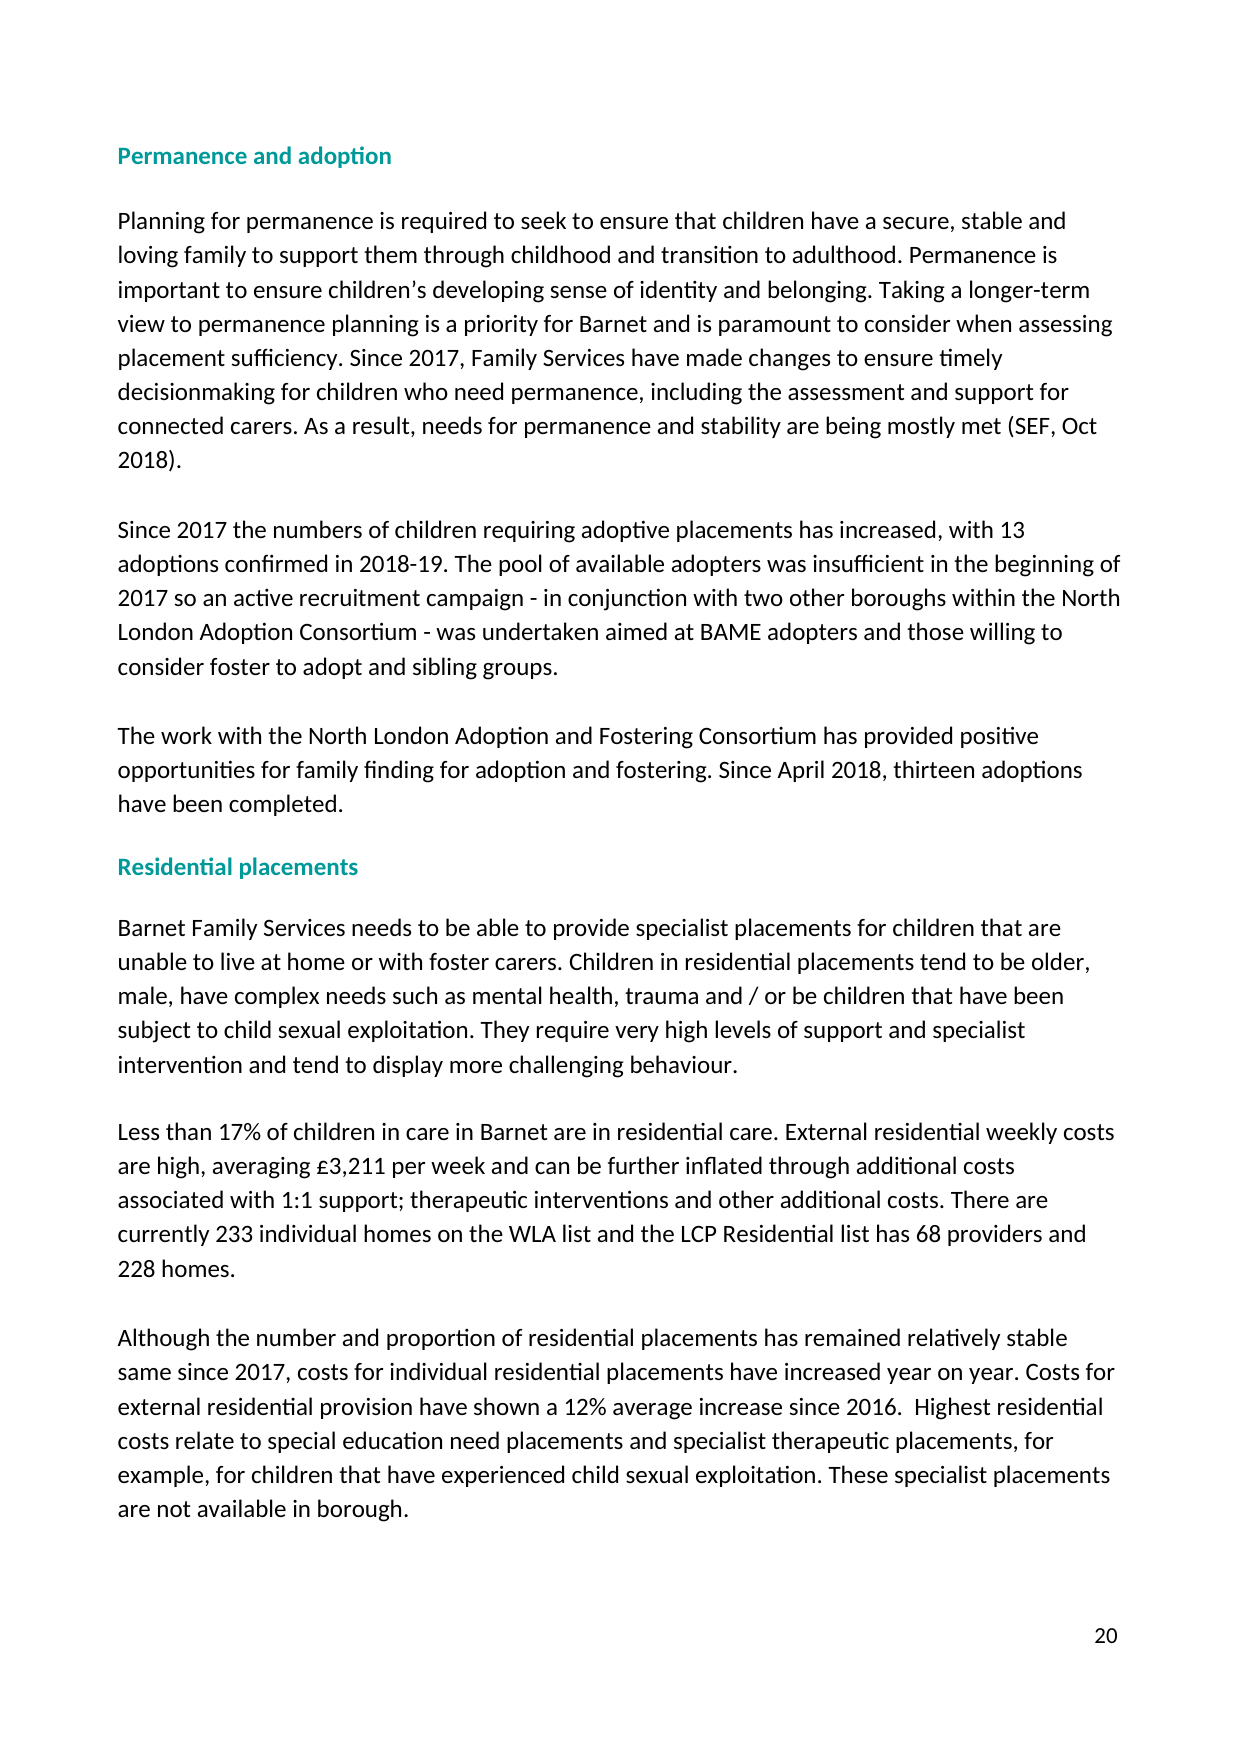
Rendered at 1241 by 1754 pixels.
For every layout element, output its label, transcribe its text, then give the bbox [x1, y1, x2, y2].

subtitle Permanence and adoption [117, 140, 1122, 171]
text Barnet Family Services needs to be able to provide specialist placements for children that are unable to live at home or with foster carers. Children in residential placements tend to be older, male, have complex needs such as mental health, trauma and / or be children that have been subject to child sexual exploitation. They require very high levels of support and specialist intervention and tend to display more challenging behaviour. [117, 912, 1122, 1079]
text Although the number and proportion of residential placements has remained relatively stable same since 2017, costs for individual residential placements have increased year on year. Costs for external residential provision have shown a 12% average increase since 2016. Highest residential costs relate to special education need placements and specialist therapeutic placements, for example, for children that have experienced child sexual exploitation. These specialist placements are not available in borough. [117, 1322, 1122, 1524]
text Since 2017 the numbers of children requiring adoptive placements has increased, with 13 adoptions confirmed in 2018-19. The pool of available adopters was insufficient in the beginning of 2017 so an active recruitment campaign - in conjunction with two other boroughs within the North London Adoption Consortium - was undertaken aimed at BAME adopters and those willing to consider foster to adopt and sibling groups. [117, 514, 1122, 681]
subtitle Residential placements [117, 851, 1122, 882]
text Planning for permanence is required to seek to ensure that children have a secure, stable and loving family to support them through childhood and transition to adulthood. Permanence is important to ensure children’s developing sense of identity and belonging. Taking a longer-term view to permanence planning is a priority for Barnet and is paramount to consider when assessing placement sufficiency. Since 2017, Family Services have made changes to ensure timely decisionmaking for children who need permanence, including the assessment and support for connected carers. As a result, needs for permanence and stability are being mostly met (SEF, Oct 2018). [117, 205, 1122, 475]
text The work with the North London Adoption and Fostering Consortium has provided positive opportunities for family finding for adoption and fostering. Since April 2018, thirteen adoptions have been completed. [117, 720, 1122, 819]
text Less than 17% of children in care in Barnet are in residential care. External residential weekly costs are high, averaging £3,211 per week and can be further inflated through additional costs associated with 1:1 support; therapeutic interventions and other additional costs. There are currently 233 individual homes on the WLA list and the LCP Residential list has 68 providers and 228 homes. [117, 1116, 1122, 1283]
